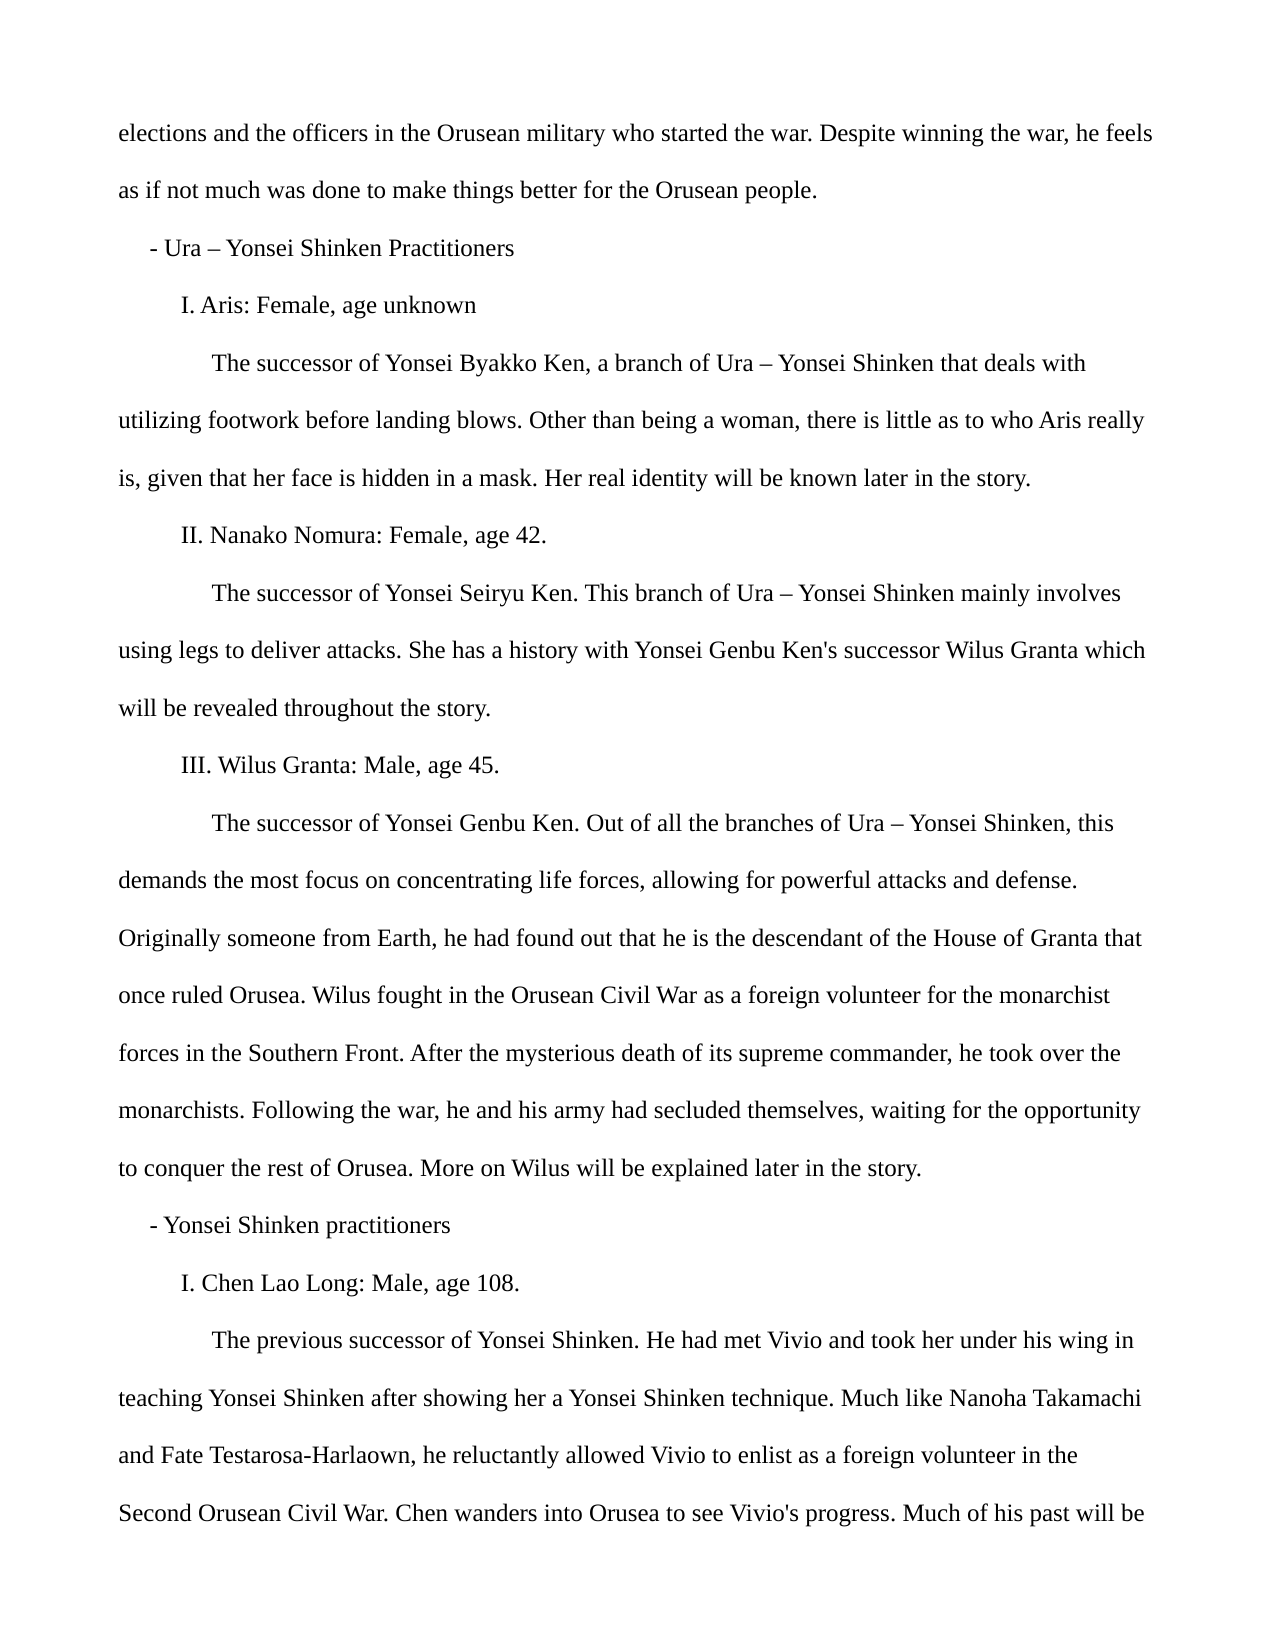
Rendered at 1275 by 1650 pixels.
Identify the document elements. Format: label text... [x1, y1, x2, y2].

text The previous successor of Yonsei Shinken. He had met Vivio and took her under his wing in teaching Yonsei Shinken after showing her a Yonsei Shinken technique. Much like Nanoha Takamachi and Fate Testarosa-Harlaown, he reluctantly allowed Vivio to enlist as a foreign volunteer in the Second Orusean Civil War. Chen wanders into Orusea to see Vivio's progress. Much of his past will be [118, 1326, 1157, 1527]
text I. Aris: Female, age unknown [118, 291, 1157, 319]
text - Yonsei Shinken practitioners [118, 1211, 1157, 1239]
text III. Wilus Granta: Male, age 45. [118, 751, 1157, 779]
text The successor of Yonsei Genbu Ken. Out of all the branches of Ura – Yonsei Shinken, this demands the most focus on concentrating life forces, allowing for powerful attacks and defense. Originally someone from Earth, he had found out that he is the descendant of the House of Granta that once ruled Orusea. Wilus fought in the Orusean Civil War as a foreign volunteer for the monarchist forces in the Southern Front. After the mysterious death of its supreme commander, he took over the monarchists. Following the war, he and his army had secluded themselves, waiting for the opportunity to conquer the rest of Orusea. More on Wilus will be explained later in the story. [118, 808, 1157, 1182]
text I. Chen Lao Long: Male, age 108. [118, 1268, 1157, 1297]
text The successor of Yonsei Byakko Ken, a branch of Ura – Yonsei Shinken that deals with utilizing footwork before landing blows. Other than being a woman, there is little as to who Aris really is, given that her face is hidden in a mask. Her real identity will be known later in the story. [118, 348, 1157, 492]
text II. Nanako Nomura: Female, age 42. [118, 521, 1157, 549]
text - Ura – Yonsei Shinken Practitioners [118, 233, 1157, 262]
text elections and the officers in the Orusean military who started the war. Despite winning the war, he feels as if not much was done to make things better for the Orusean people. [118, 118, 1157, 204]
text The successor of Yonsei Seiryu Ken. This branch of Ura – Yonsei Shinken mainly involves using legs to deliver attacks. She has a history with Yonsei Genbu Ken's successor Wilus Granta which will be revealed throughout the story. [118, 578, 1157, 722]
